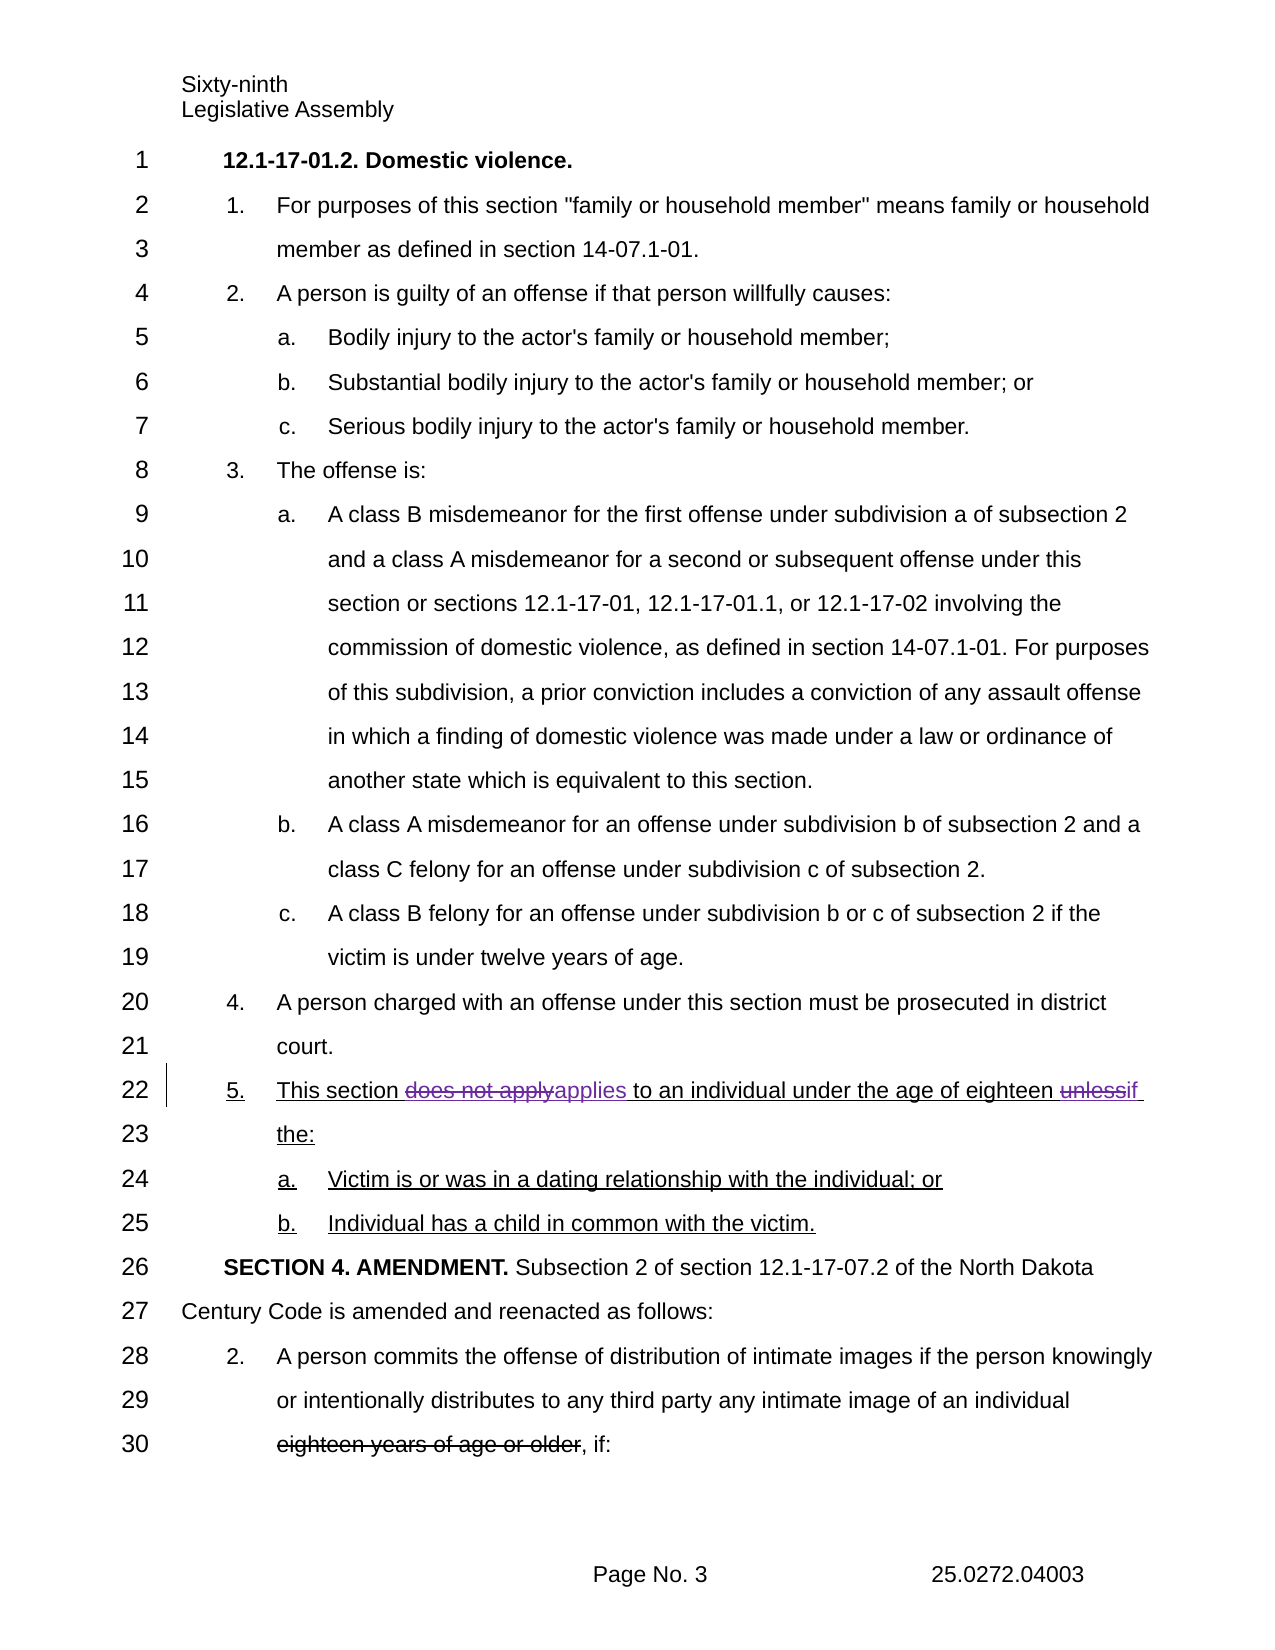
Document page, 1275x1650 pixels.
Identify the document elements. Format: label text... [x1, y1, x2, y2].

text 2. A person is guilty of an offense if that person willfully causes: [181, 266, 1154, 310]
text a. Victim is or was in a dating relationship with the individual; or [181, 1152, 1154, 1196]
text b. A class A misdemeanor for an offense under subdivision b of subsection 2 and a class C felony for an offense under subdivision c of subsection 2. [181, 797, 1154, 886]
text 1. For purposes of this section "family or household member" means family or household member as defined in section 14‑07.1‑01. [181, 178, 1154, 266]
text b. Substantial bodily injury to the actor's family or household member; or [181, 355, 1154, 399]
text b. Individual has a child in common with the victim. [181, 1196, 1154, 1240]
text c. A class B felony for an offense under subdivision b or c of subsection 2 if the victim is under twelve years of age. [181, 886, 1154, 974]
text a. A class B misdemeanor for the first offense under subdivision a of subsection 2 and a class A misdemeanor for a second or subsequent offense under this section or sections 12.1‑17‑01, 12.1‑17‑01.1, or 12.1‑17‑02 involving the commission of domestic violence, as defined in section 14‑07.1‑01. For purposes of this subdivision, a prior conviction includes a conviction of any assault offense in which a finding of domestic violence was made under a law or ordinance of another state which is equivalent to this section. [181, 487, 1154, 797]
text a. Bodily injury to the actor's family or household member; [181, 310, 1154, 355]
text 4. A person charged with an offense under this section must be prosecuted in district court. [181, 974, 1154, 1063]
text 3. The offense is: [181, 443, 1154, 487]
text c. Serious bodily injury to the actor's family or household member. [181, 399, 1154, 443]
text 5. This section applies to an individual under the age of eighteen if the: [181, 1063, 1154, 1152]
subtitle 12.1‑17‑01.2. Domestic violence. [181, 133, 1154, 178]
text SECTION 4. AMENDMENT. Subsection 2 of section 12.1‑17‑07.2 of the North Dakota Century Code is amended and reenacted as follows: [181, 1240, 1154, 1329]
text 2. A person commits the offense of distribution of intimate images if the person knowingly or intentionally distributes to any third party any intimate image of an individual eighteen years of age or older, if: [181, 1329, 1154, 1461]
